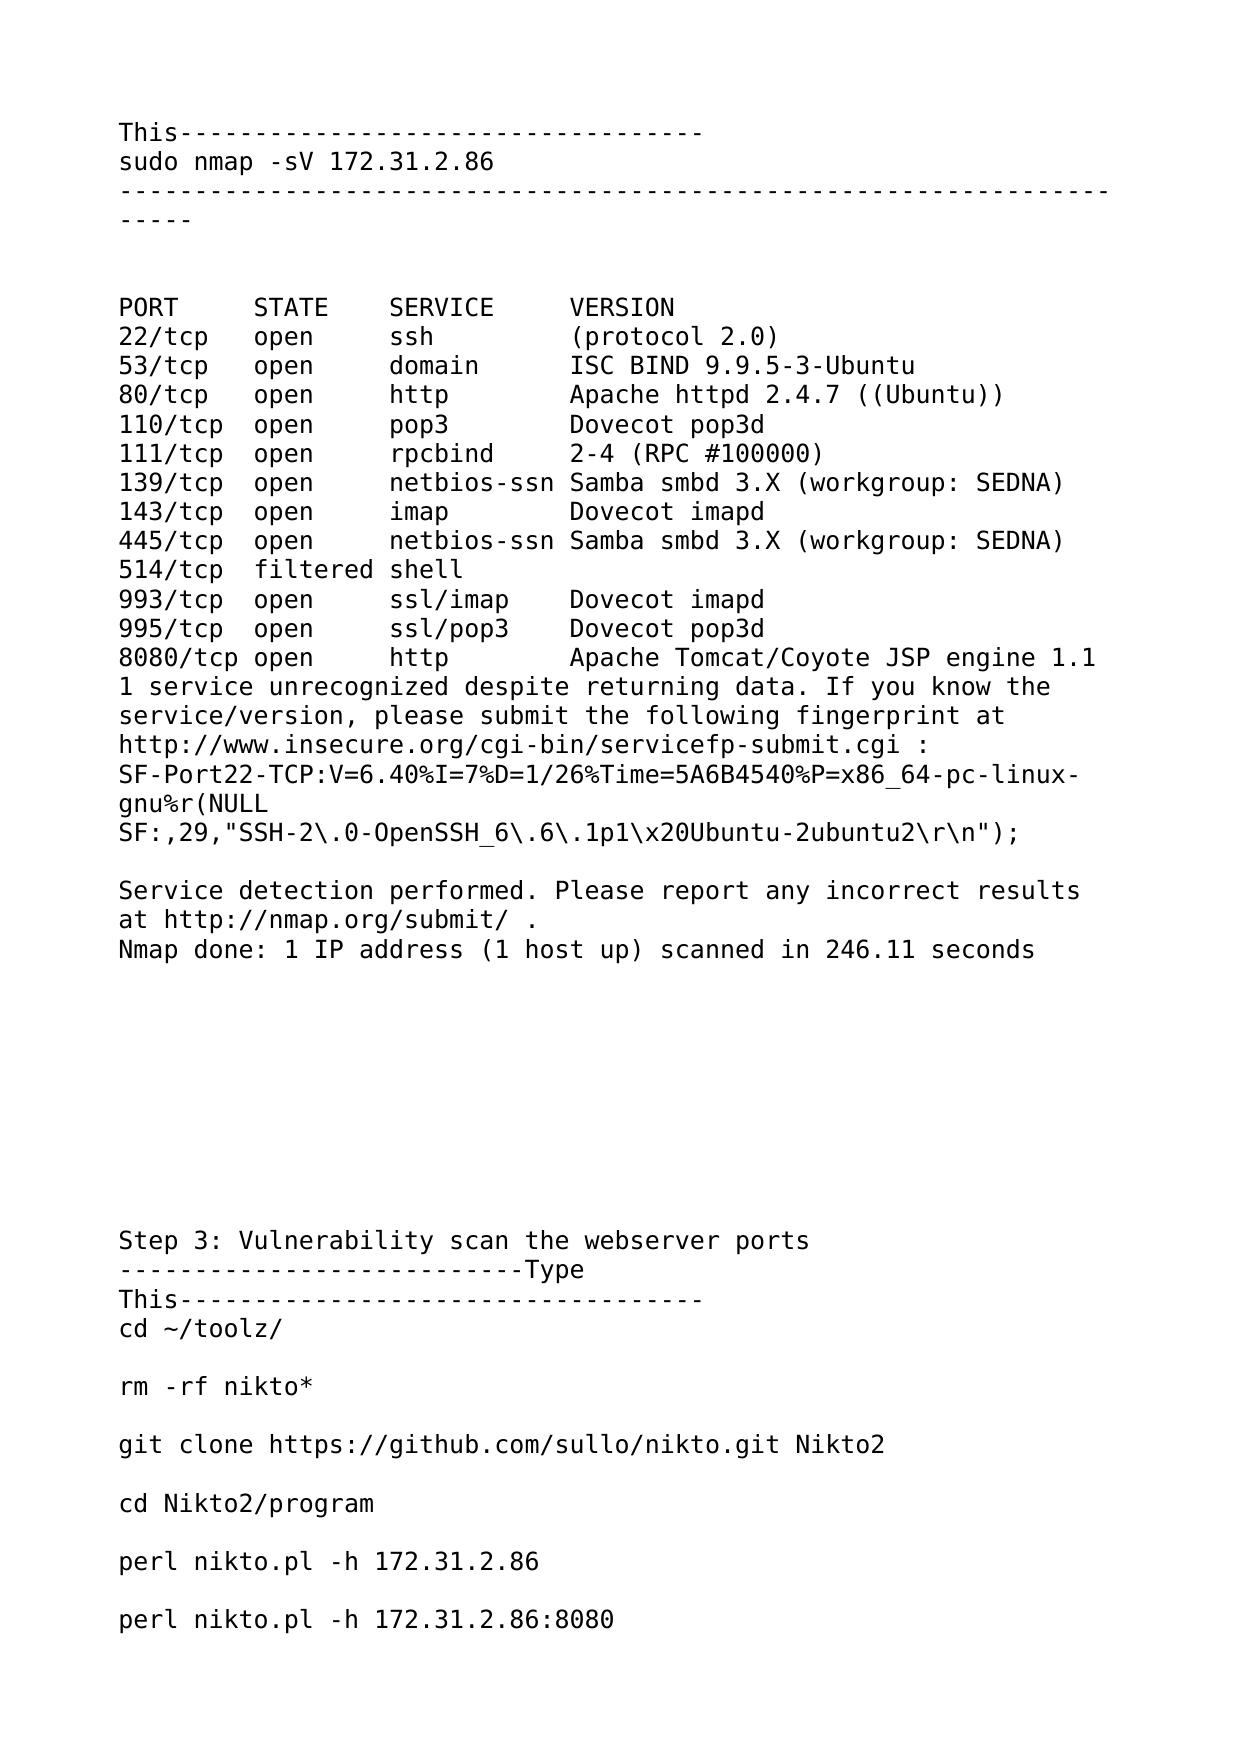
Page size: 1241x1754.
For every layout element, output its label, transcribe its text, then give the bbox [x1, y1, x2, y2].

text This----------------------------------- sudo nmap -sV 172.31.2.86 ----------------------------------------------------------------------- PORT STATE SERVICE VERSION 22/tcp open ssh (protocol 2.0) 53/tcp open domain ISC BIND 9.9.5-3-Ubuntu 80/tcp open http Apache httpd 2.4.7 ((Ubuntu)) 110/tcp open pop3 Dovecot pop3d 111/tcp open rpcbind 2-4 (RPC #100000) 139/tcp open netbios-ssn Samba smbd 3.X (workgroup: SEDNA) 143/tcp open imap Dovecot imapd 445/tcp open netbios-ssn Samba smbd 3.X (workgroup: SEDNA) 514/tcp filtered shell 993/tcp open ssl/imap Dovecot imapd 995/tcp open ssl/pop3 Dovecot pop3d 8080/tcp open http Apache Tomcat/Coyote JSP engine 1.1 1 service unrecognized despite returning data. If you know the service/version, please submit the following fingerprint at http://www.insecure.org/cgi-bin/servicefp-submit.cgi : SF-Port22-TCP:V=6.40%I=7%D=1/26%Time=5A6B4540%P=x86_64-pc-linux-gnu%r(NULL SF:,29,"SSH-2\.0-OpenSSH_6\.6\.1p1\x20Ubuntu-2ubuntu2\r\n"); Service detection performed. Please report any incorrect results at http://nmap.org/submit/ . Nmap done: 1 IP address (1 host up) scanned in 246.11 seconds Step 3: Vulnerability scan the webserver ports ---------------------------Type This----------------------------------- cd ~/toolz/ rm -rf nikto* git clone https://github.com/sullo/nikto.git Nikto2 cd Nikto2/program perl nikto.pl -h 172.31.2.86 perl nikto.pl -h 172.31.2.86:8080 [118, 118, 1122, 1635]
